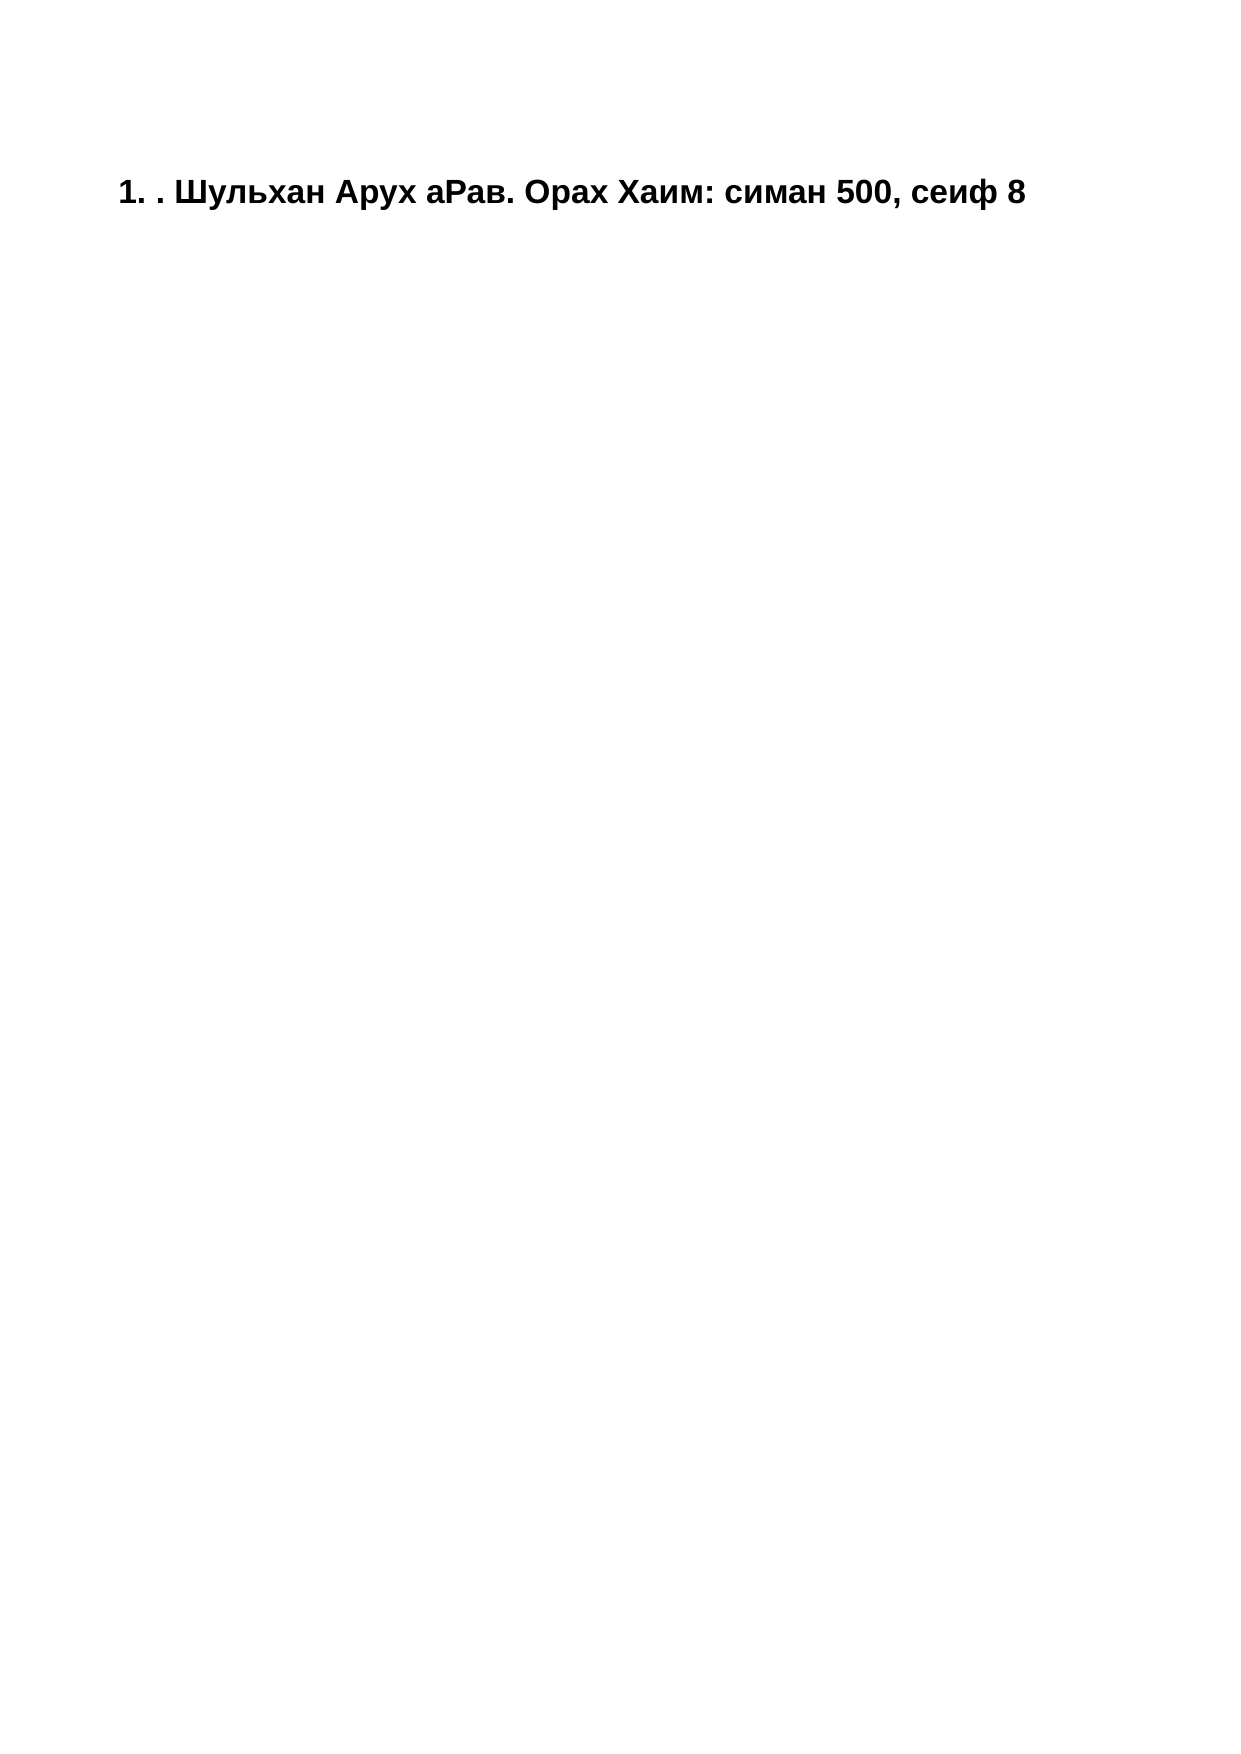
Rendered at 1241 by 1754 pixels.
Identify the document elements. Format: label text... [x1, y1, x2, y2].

subtitle . Шульхан Арух аРав. Орах Хаим: симан 500, сеиф 8 [118, 147, 1122, 176]
